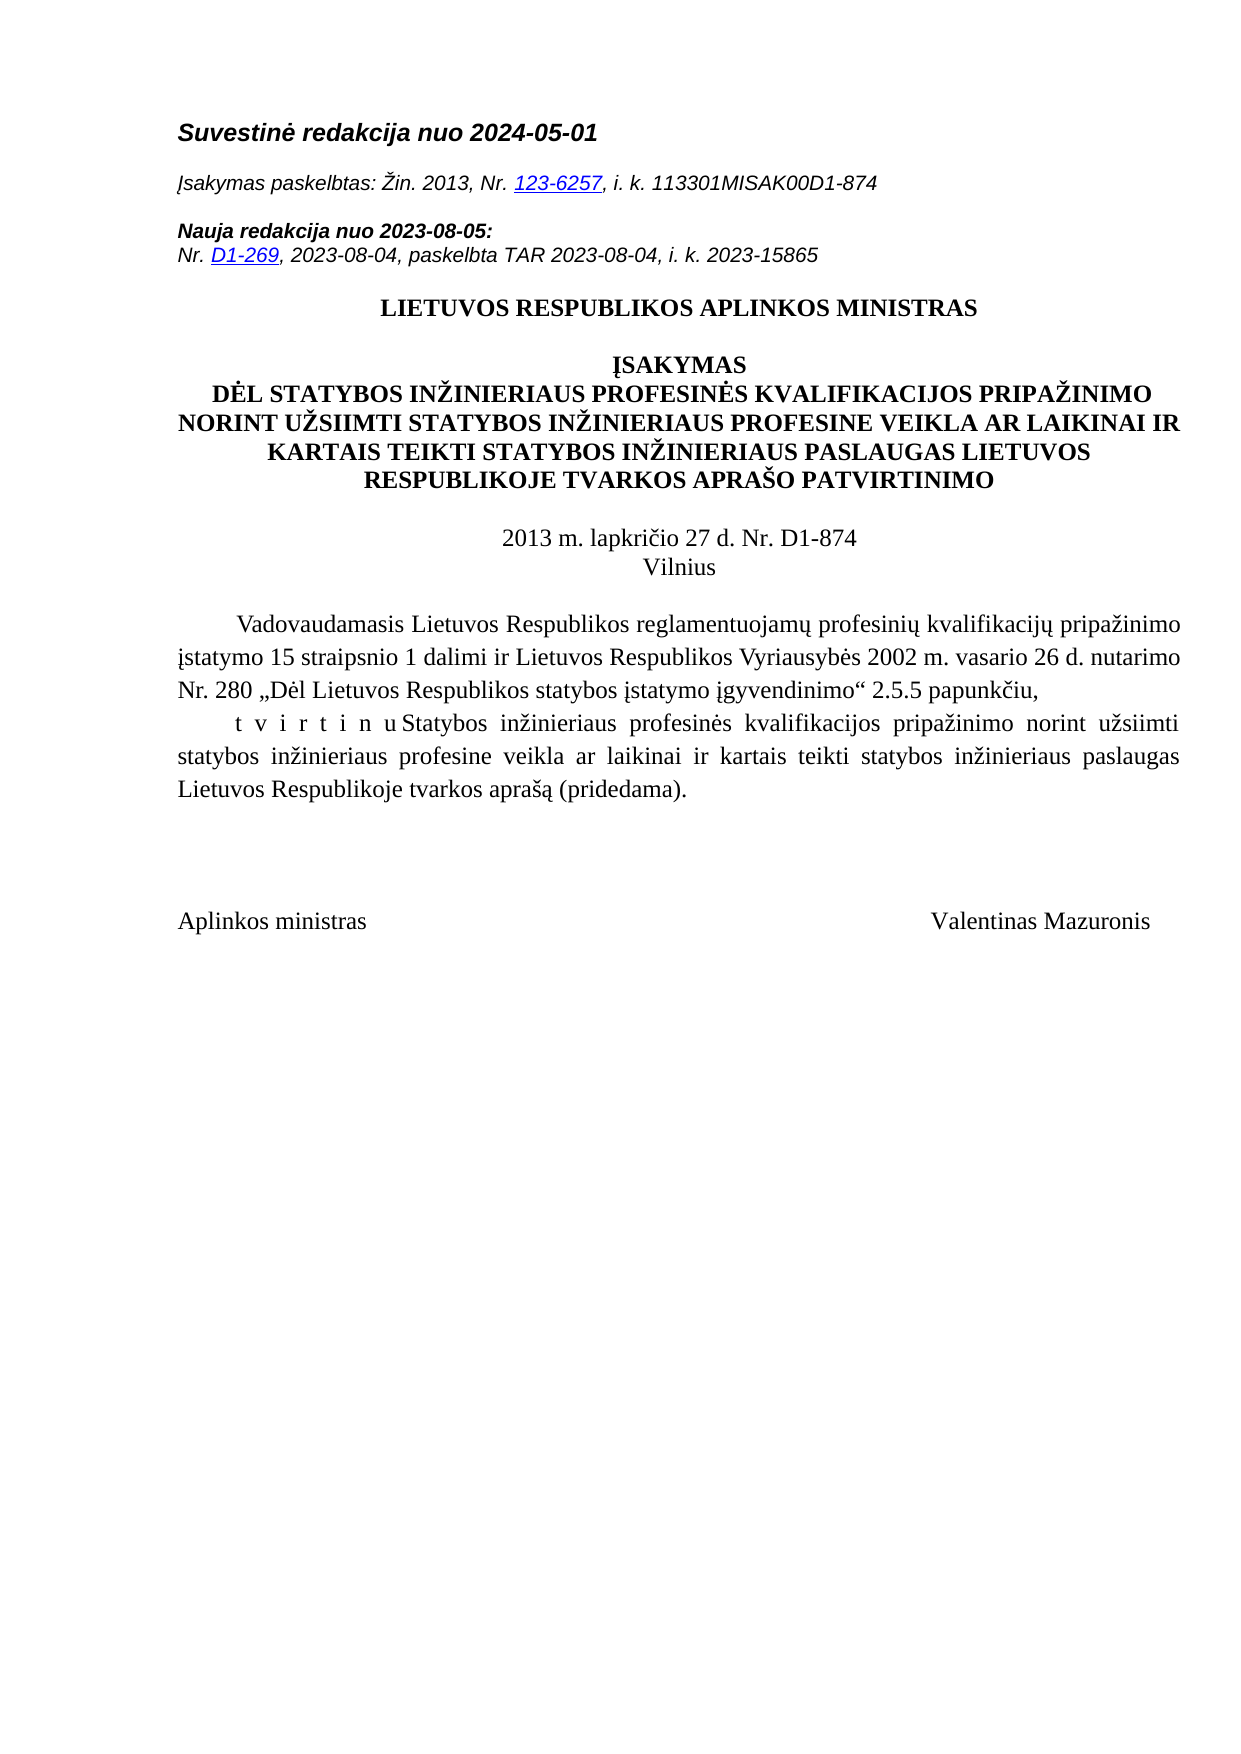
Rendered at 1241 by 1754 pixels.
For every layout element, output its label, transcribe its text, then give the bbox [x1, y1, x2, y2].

text Aplinkos ministras Valentinas Mazuronis [177, 906, 1181, 935]
text Vadovaudamasis Lietuvos Respublikos reglamentuojamų profesinių kvalifikacijų pripažinimo įstatymo 15 straipsnio 1 dalimi ir Lietuvos Respublikos Vyriausybės 2002 m. vasario 26 d. nutarimo Nr. 280 „Dėl Lietuvos Respublikos statybos įstatymo įgyvendinimo“ 2.5.5 papunkčiu, [177, 609, 1181, 704]
text 2013 m. lapkričio 27 d. Nr. D1-874 [177, 523, 1181, 552]
text Nr. D1-269, 2023-08-04, paskelbta TAR 2023-08-04, i. k. 2023-15865 [177, 243, 1181, 267]
text Suvestinė redakcija nuo 2024-05-01 [177, 118, 1181, 147]
text Vilnius [177, 552, 1181, 581]
text Įsakymas paskelbtas: Žin. 2013, Nr. 123-6257, i. k. 113301MISAK00D1-874 [177, 171, 1181, 195]
text ĮSAKYMAS [177, 351, 1181, 379]
text t v i r t i n u Statybos inžinieriaus profesinės kvalifikacijos pripažinimo norint užsiimti statybos inžinieriaus profesine veikla ar laikinai ir kartais teikti statybos inžinieriaus paslaugas Lietuvos Respublikoje tvarkos aprašą (pridedama). [177, 708, 1181, 803]
text DĖL STATYBOS INŽINIERIAUS PROFESINĖS KVALIFIKACIJOS PRIPAŽINIMO NORINT užsiimti STATYBOS INŽINIERIAUS profesine veikla AR LAIKINAI IR KARTAIS TEIKTI STATYBOS INŽINIERIAUS PASLAUGAS LIETUVOS RESPUBLIKOJE TVARKOS APRAŠO PATVIRTINIMO [177, 379, 1181, 494]
text LIETUVOS RESPUBLIKOS APLINKOS MINISTRAS [177, 293, 1181, 322]
text Nauja redakcija nuo 2023-08-05: [177, 219, 1181, 243]
